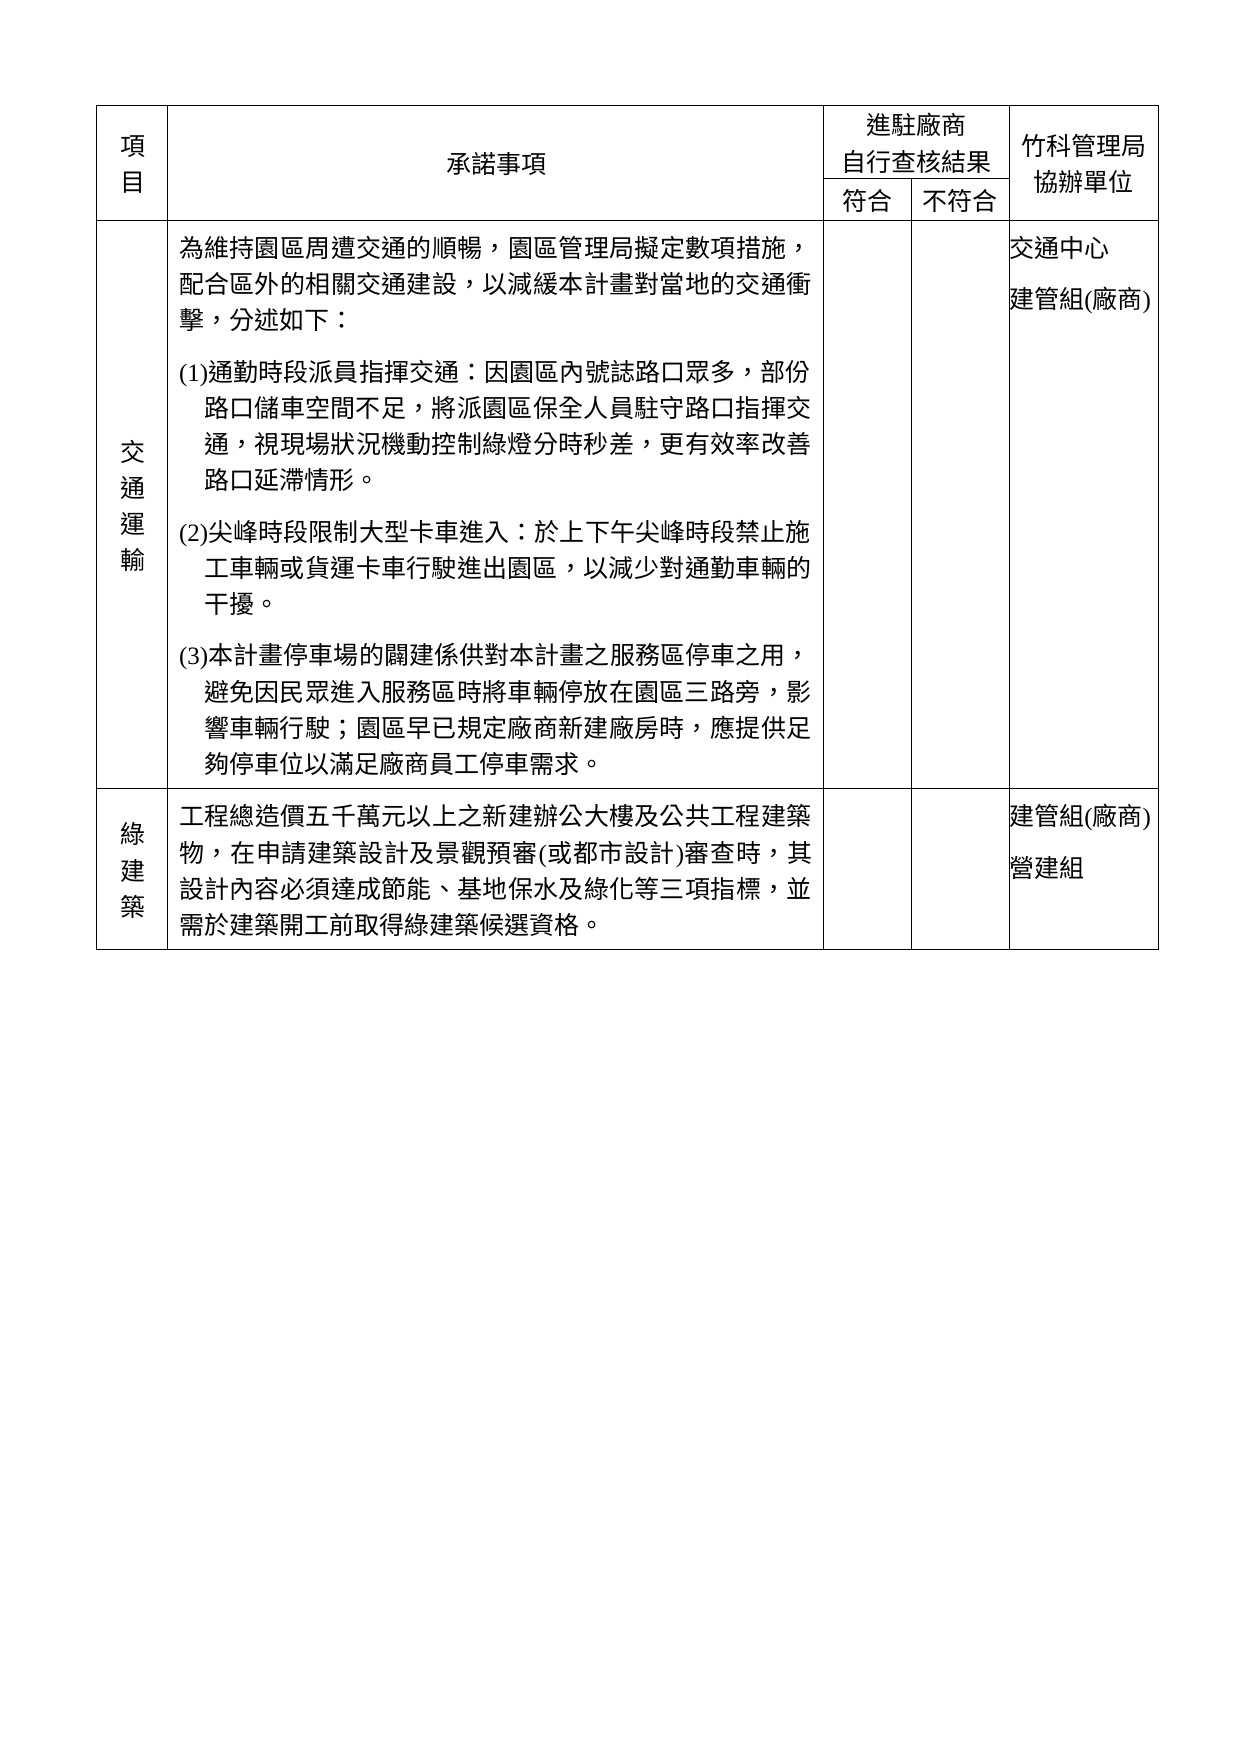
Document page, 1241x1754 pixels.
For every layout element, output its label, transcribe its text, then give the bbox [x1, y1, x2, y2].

table_cell 符合 [824, 179, 911, 220]
table_cell [912, 221, 1009, 788]
table_cell 為維持園區周遭交通的順暢，園區管理局擬定數項措施，配合區外的相關交通建設，以減緩本計畫對當地的交通衝擊，分述如下： (1)通勤時段派員指揮交通：因園區內號誌路口眾多，部份路口儲車空間不足，將派園區保全人員駐守路口指揮交通，視現場狀況機動控制綠燈分時秒差，更有效率改善路口延滯情形。 (2)尖峰時段限制大型卡車進入：於上下午尖峰時段禁止施工車輛或貨運卡車行駛進出園區，以減少對通勤車輛的干擾。 (3)本計畫停車場的闢建係供對本計畫之服務區停車之用，避免因民眾進入服務區時將車輛停放在園區三路旁，影響車輛行駛；園區早已規定廠商新建廠房時，應提供足夠停車位以滿足廠商員工停車需求。 [168, 221, 823, 788]
table_cell 交通中心 建管組(廠商) [1010, 221, 1158, 788]
table_cell [824, 789, 911, 949]
table_cell 工程總造價五千萬元以上之新建辦公大樓及公共工程建築物，在申請建築設計及景觀預審(或都市設計)審查時，其設計內容必須達成節能、基地保水及綠化等三項指標，並需於建築開工前取得綠建築候選資格。 [168, 789, 823, 949]
table_cell 綠建築 [97, 789, 167, 949]
table_header 承諾事項 [168, 106, 823, 220]
table_cell 不符合 [912, 179, 1009, 220]
table_header 竹科管理局 協辦單位 [1010, 106, 1158, 220]
table_cell 建管組(廠商) 營建組 [1010, 789, 1158, 949]
table_cell [824, 221, 911, 788]
table_header 項目 [97, 106, 167, 220]
table_cell [912, 789, 1009, 949]
table_header 進駐廠商 自行查核結果 [824, 106, 1009, 178]
table_cell 交通運輸 [97, 221, 167, 788]
